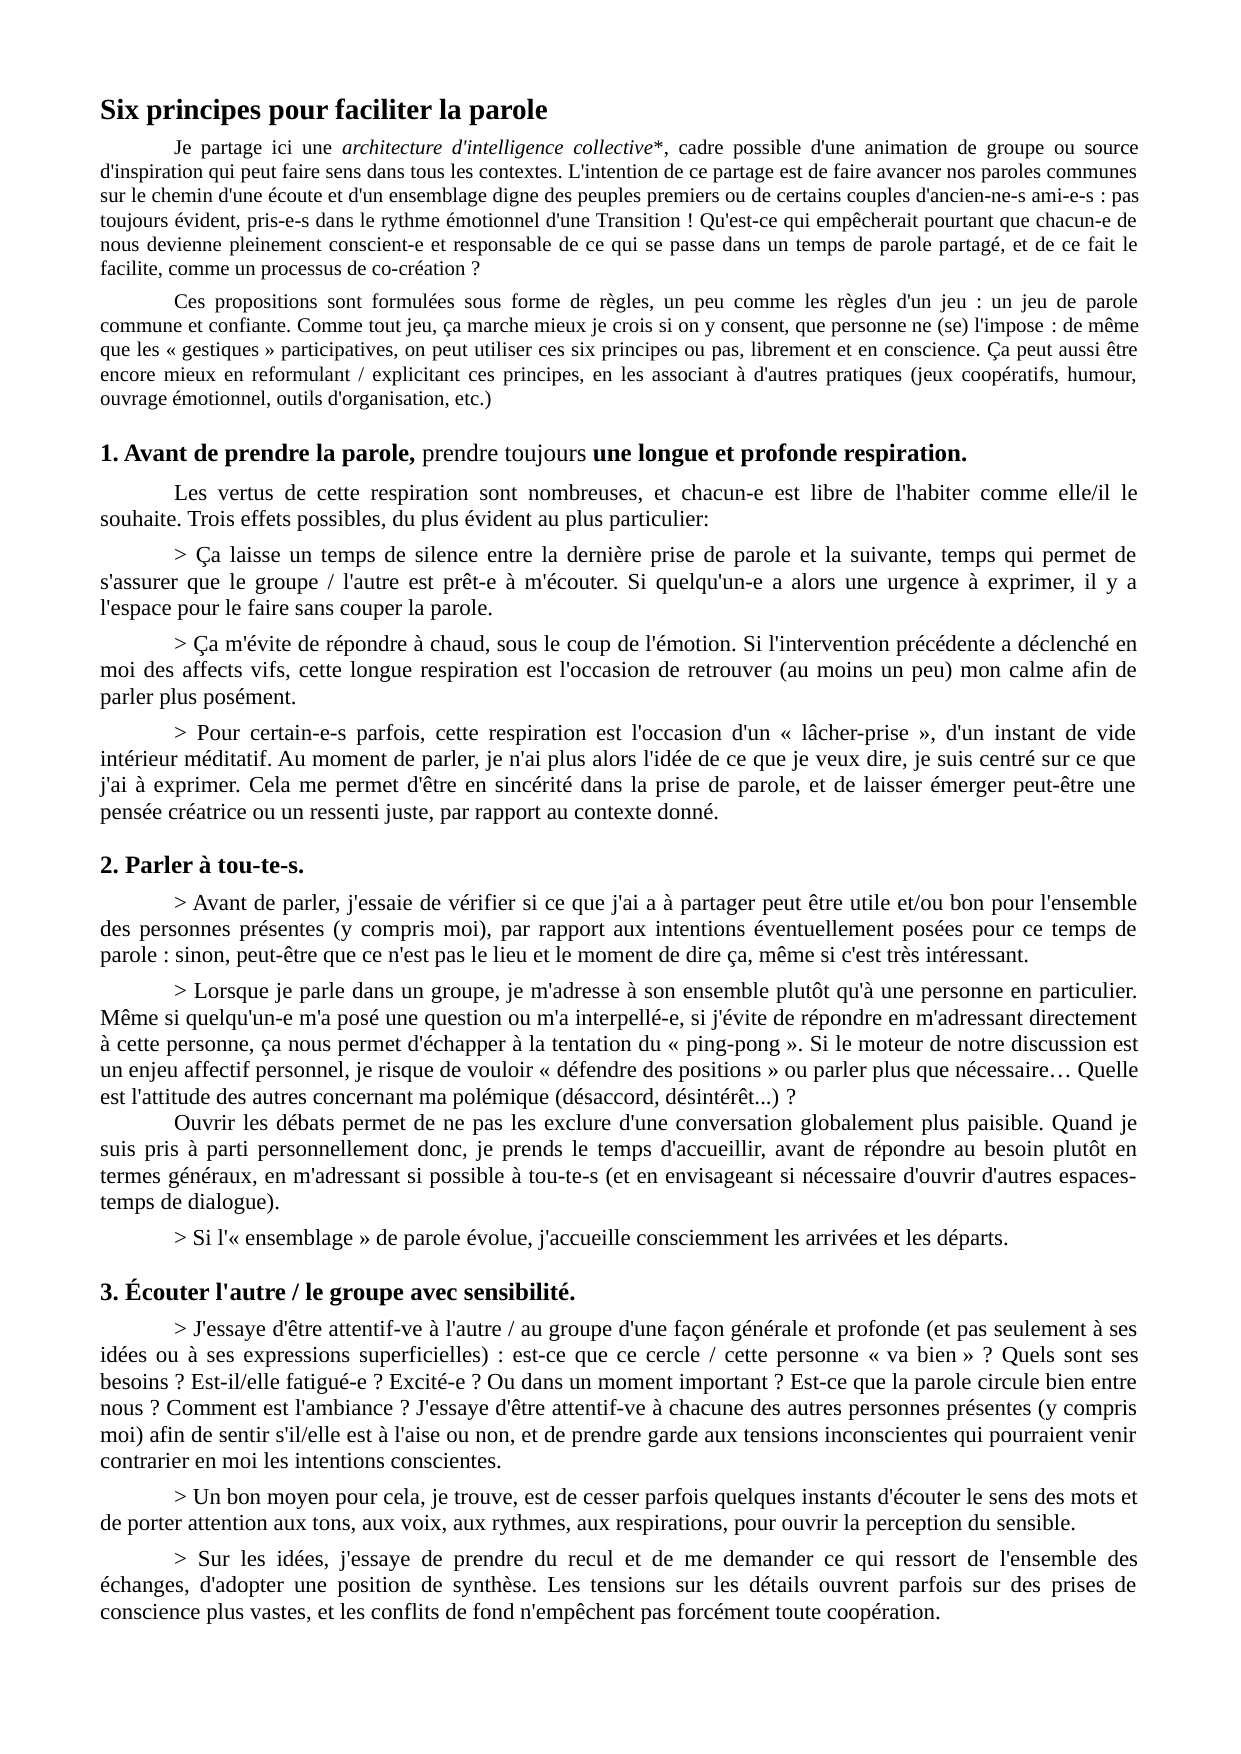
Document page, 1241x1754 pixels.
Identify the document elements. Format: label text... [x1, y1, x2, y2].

text Je partage ici une architecture d'intelligence collective*, cadre possible d'une animation de groupe ou source d'inspiration qui peut faire sens dans tous les contextes. L'intention de ce partage est de faire avancer nos paroles communes sur le chemin d'une écoute et d'un ensemblage digne des peuples premiers ou de certains couples d'ancien-ne-s ami-e-s : pas toujours évident, pris-e-s dans le rythme émotionnel d'une Transition ! Qu'est-ce qui empêcherait pourtant que chacun-e de nous devienne pleinement conscient-e et responsable de ce qui se passe dans un temps de parole partagé, et de ce fait le facilite, comme un processus de co-création ? [100, 135, 1139, 280]
text 3. Écouter l'autre / le groupe avec sensibilité. [100, 1277, 1139, 1306]
text > Un bon moyen pour cela, je trouve, est de cesser parfois quelques instants d'écouter le sens des mots et de porter attention aux tons, aux voix, aux rythmes, aux respirations, pour ouvrir la perception du sensible. [100, 1483, 1139, 1536]
text 2. Parler à tou-te-s. [100, 850, 1139, 879]
text > Sur les idées, j'essaye de prendre du recul et de me demander ce qui ressort de l'ensemble des échanges, d'adopter une position de synthèse. Les tensions sur les détails ouvrent parfois sur des prises de conscience plus vastes, et les conflits de fond n'empêchent pas forcément toute coopération. [100, 1545, 1139, 1624]
text Ouvrir les débats permet de ne pas les exclure d'une conversation globalement plus paisible. Quand je suis pris à parti personnellement donc, je prends le temps d'accueillir, avant de répondre au besoin plutôt en termes généraux, en m'adressant si possible à tou-te-s (et en envisageant si nécessaire d'ouvrir d'autres espaces-temps de dialogue). [100, 1109, 1139, 1214]
text Six principes pour faciliter la parole [100, 92, 1139, 126]
text > Ça laisse un temps de silence entre la dernière prise de parole et la suivante, temps qui permet de s'assurer que le groupe / l'autre est prêt-e à m'écouter. Si quelqu'un-e a alors une urgence à exprimer, il y a l'espace pour le faire sans couper la parole. [100, 541, 1139, 620]
text > J'essaye d'être attentif-ve à l'autre / au groupe d'une façon générale et profonde (et pas seulement à ses idées ou à ses expressions superficielles) : est-ce que ce cercle / cette personne « va bien » ? Quels sont ses besoins ? Est-il/elle fatigué-e ? Excité-e ? Ou dans un moment important ? Est-ce que la parole circule bien entre nous ? Comment est l'ambiance ? J'essaye d'être attentif-ve à chacune des autres personnes présentes (y compris moi) afin de sentir s'il/elle est à l'aise ou non, et de prendre garde aux tensions inconscientes qui pourraient venir contrarier en moi les intentions conscientes. [100, 1315, 1139, 1473]
text 1. Avant de prendre la parole, prendre toujours une longue et profonde respiration. [100, 438, 1139, 467]
text > Pour certain-e-s parfois, cette respiration est l'occasion d'un « lâcher-prise », d'un instant de vide intérieur méditatif. Au moment de parler, je n'ai plus alors l'idée de ce que je veux dire, je suis centré sur ce que j'ai à exprimer. Cela me permet d'être en sincérité dans la prise de parole, et de laisser émerger peut-être une pensée créatrice ou un ressenti juste, par rapport au contexte donné. [100, 719, 1139, 824]
text > Ça m'évite de répondre à chaud, sous le coup de l'émotion. Si l'intervention précédente a déclenché en moi des affects vifs, cette longue respiration est l'occasion de retrouver (au moins un peu) mon calme afin de parler plus posément. [100, 630, 1139, 709]
text Les vertus de cette respiration sont nombreuses, et chacun-e est libre de l'habiter comme elle/il le souhaite. Trois effets possibles, du plus évident au plus particulier: [100, 477, 1139, 532]
text > Avant de parler, j'essaie de vérifier si ce que j'ai a à partager peut être utile et/ou bon pour l'ensemble des personnes présentes (y compris moi), par rapport aux intentions éventuellement posées pour ce temps de parole : sinon, peut-être que ce n'est pas le lieu et le moment de dire ça, même si c'est très intéressant. [100, 889, 1139, 968]
text Ces propositions sont formulées sous forme de règles, un peu comme les règles d'un jeu : un jeu de parole commune et confiante. Comme tout jeu, ça marche mieux je crois si on y consent, que personne ne (se) l'impose : de même que les « gestiques » participatives, on peut utiliser ces six principes ou pas, librement et en conscience. Ça peut aussi être encore mieux en reformulant / explicitant ces principes, en les associant à d'autres pratiques (jeux coopératifs, humour, ouvrage émotionnel, outils d'organisation, etc.) [100, 289, 1139, 409]
text > Si l'« ensemblage » de parole évolue, j'accueille consciemment les arrivées et les départs. [100, 1224, 1139, 1251]
text > Lorsque je parle dans un groupe, je m'adresse à son ensemble plutôt qu'à une personne en particulier. Même si quelqu'un-e m'a posé une question ou m'a interpellé-e, si j'évite de répondre en m'adressant directement à cette personne, ça nous permet d'échapper à la tentation du « ping-pong ». Si le moteur de notre discussion est un enjeu affectif personnel, je risque de vouloir « défendre des positions » ou parler plus que nécessaire… Quelle est l'attitude des autres concernant ma polémique (désaccord, désintérêt...) ? [100, 977, 1139, 1109]
